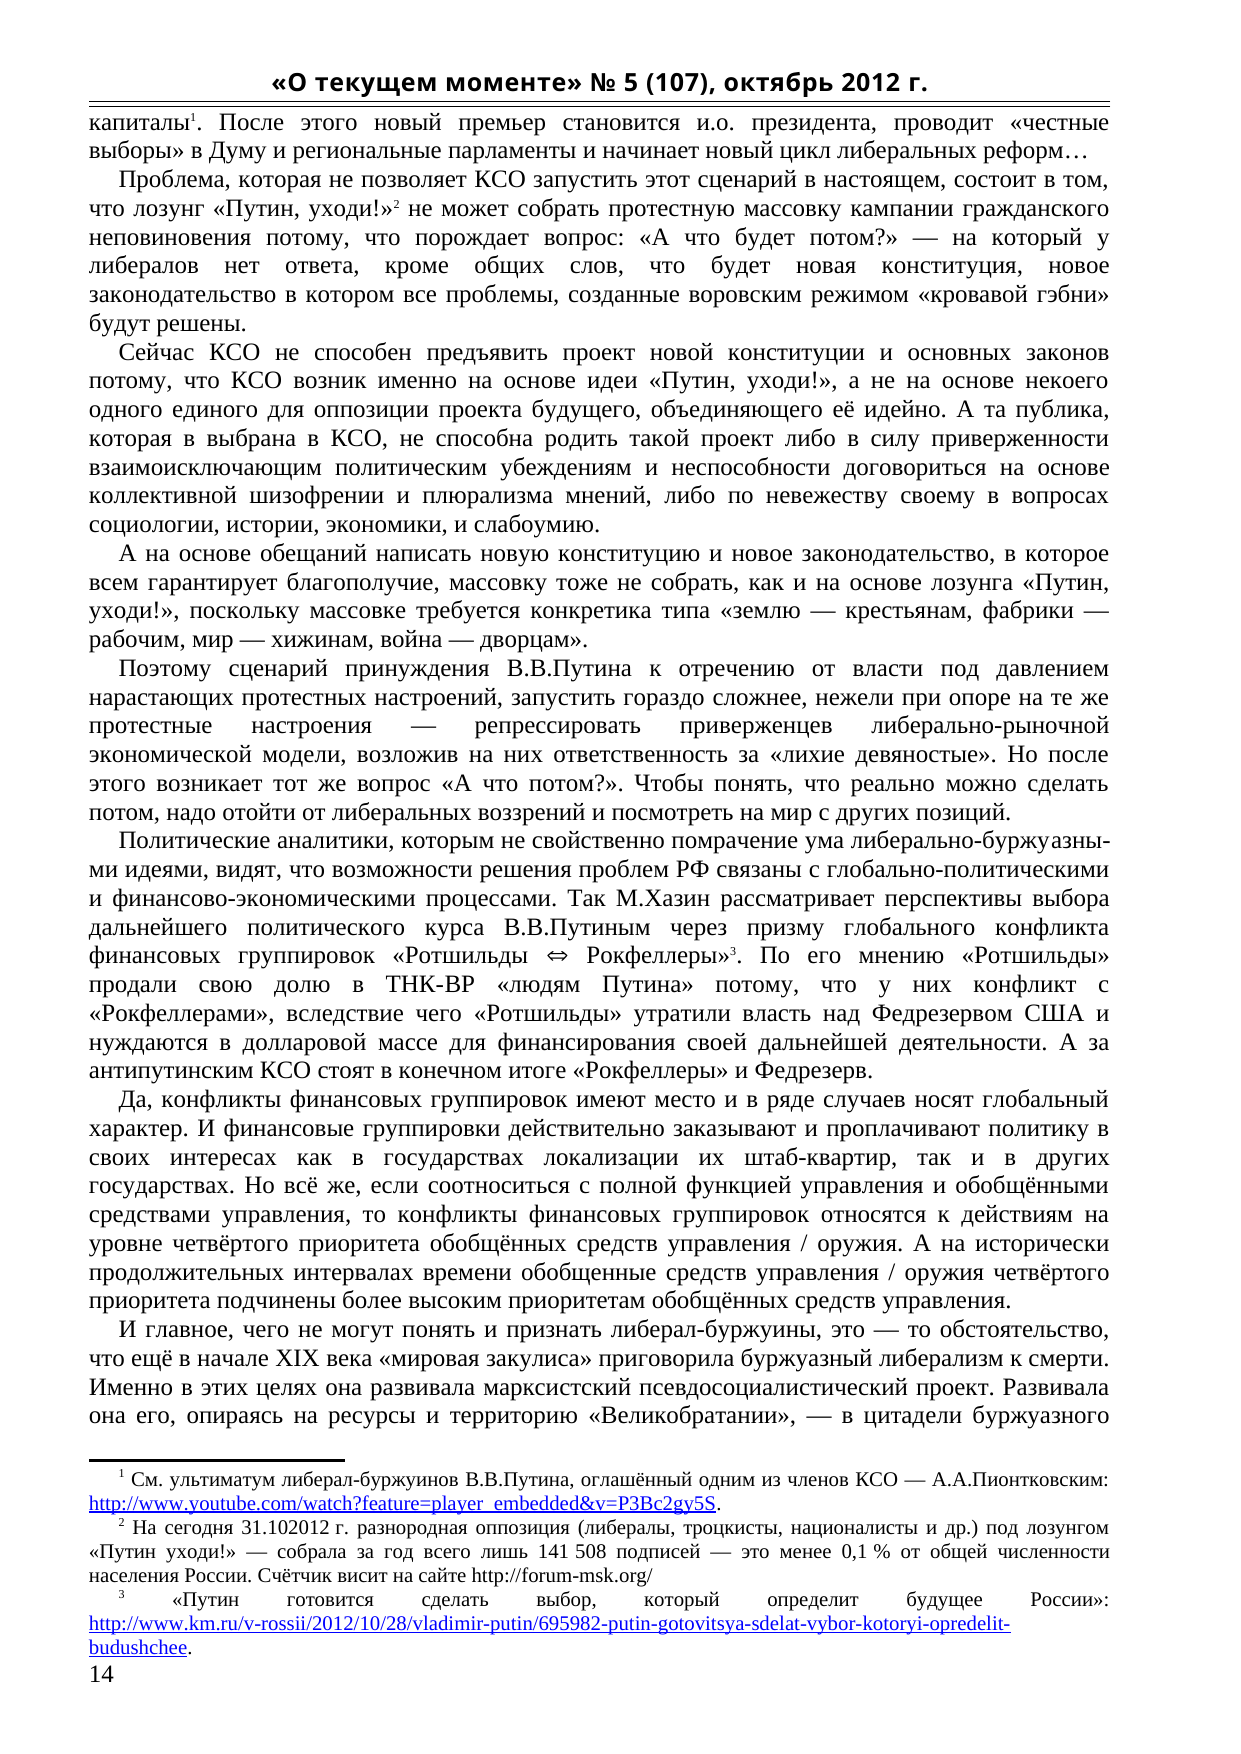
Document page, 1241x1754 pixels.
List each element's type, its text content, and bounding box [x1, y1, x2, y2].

text А на основе обещаний написать новую конституцию и новое законодательство, в которое всем гарантирует благополучие, массовку тоже не собрать, как и на основе лозунга «Путин, уходи!», поскольку массовке требуется конкретика типа «землю — крестьянам, фабрики — рабочим, мир — хижинам, война — дворцам». [89, 538, 1110, 653]
text Поэтому сценарий принуждения В.В.Путина к отречению от власти под давлением нарастающих протестных настроений, запустить гораздо сложнее, нежели при опоре на те же протестные настроения — репрессировать приверженцев либерально-рыночной экономической модели, возложив на них ответственность за «лихие девяностые». Но после этого возникает тот же вопрос «А что потом?». Чтобы понять, что реально можно сделать потом, надо отойти от либеральных воззрений и посмотреть на мир с других позиций. [89, 653, 1110, 825]
text На сегодня 31.102012 г. разнородная оппозиция (либералы, троцкисты, националисты и др.) под лозунгом «Путин уходи!» — собрала за год всего лишь 141 508 подписей — это менее 0,1 % от общей численности населения России. Счётчик висит на сайте http://forum-msk.org/ [89, 1515, 1110, 1587]
text Политические аналитики, которым не свойственно помрачение ума либерально-буржу­аз­ны­ми идеями, видят, что возможности решения проблем РФ связаны с глобально-политическими и финансово-экономическими процессами. Так М.Хазин рассматривает перспективы выбора дальнейшего политического курса В.В.Путиным через призму глобального конфликта финансовых группировок «Ротшильды  Рокфеллеры». По его мнению «Ротшильды» продали свою долю в ТНК-BP «людям Путина» потому, что у них конфликт с «Рокфеллерами», вследствие чего «Ротшильды» утратили власть над Федрезервом США и нуждаются в долларовой массе для финансирования своей дальнейшей деятельности. А за антипутинским КСО стоят в конечном итоге «Рокфеллеры» и Федрезерв. [89, 825, 1110, 1084]
text Да, конфликты финансовых группировок имеют место и в ряде случаев носят глобальный характер. И финансовые группировки действительно заказывают и проплачивают политику в своих интересах как в государствах локализации их штаб-квартир, так и в других государствах. Но всё же, если соотноситься с полной функцией управления и обобщёнными средствами управления, то конфликты финансовых группировок относятся к действиям на уровне четвёртого приоритета обобщённых средств управления / оружия. А на исторически продолжительных интервалах времени обобщенные средств управления / оружия четвёртого приоритета подчинены более высоким приоритетам обобщённых средств управления. [89, 1084, 1110, 1314]
text И главное, чего не могут понять и признать либерал-буржуины, это — то обстоятельство, что ещё в начале XIX века «мировая закулиса» приговорила буржуазный либерализм к смерти. Именно в этих целях она развивала марксистский псевдосоциалистический проект. Развивала она его, опираясь на ресурсы и территорию «Великобратании», — в цитадели буржуазного [89, 1314, 1110, 1429]
text «Путин готовится сделать выбор, который определит будущее России»: http://www.km.ru/v-rossii/2012/10/28/vladimir-putin/695982-putin-gotovitsya-sdelat-vybor-kotoryi-opredelit-budushchee. [89, 1587, 1110, 1659]
text Проблема, которая не позволяет КСО запустить этот сценарий в настоящем, состоит в том, что лозунг «Путин, уходи!» не может собрать протестную массовку кампании гражданского неповиновения потому, что порождает вопрос: «А что будет потом?» — на который у либералов нет ответа, кроме общих слов, что будет новая конституция, новое законодательство в котором все проблемы, созданные воровским режимом «кровавой гэбни» будут решены. [89, 164, 1110, 337]
text Сейчас КСО не способен предъявить проект новой конституции и основных законов потому, что КСО возник именно на основе идеи «Путин, уходи!», а не на основе некоего одного единого для оппозиции проекта будущего, объединяющего её идейно. А та публика, которая в выбрана в КСО, не способна родить такой проект либо в силу приверженности взаимоисключающим политическим убеждениям и неспособности договориться на основе коллективной шизофрении и плюрализма мнений, либо по невежеству своему в вопросах социологии, истории, экономики, и слабоумию. [89, 337, 1110, 538]
text См. ультиматум либерал-буржуинов В.В.Путина, оглашённый одним из членов КСО — А.А.Пионтковским: http://www.youtube.com/watch?feature=player_embedded&v=P3Bc2gy5S. [89, 1467, 1110, 1515]
text Соответственно КСО «намекает» В.В.Путину, как он должен реагировать на ту кампанию протестов, которую КСО обещает развернуть в будущем. В.В.Путин, по их мнению, должен уволить премьера; внести в Думу кандидатуру нового премьера, предложенную КСО; после утверждения Думой нового премьера — распустить Думу и сложить президентские полномочия. Всё это В.В.Путин должен сделать под гарантии обеспечения беспрепятственной эмиграции его и сподвижников и сохранения за ними права собственности на вывезенные капиталы. После этого новый премьер становится и.о. президента, проводит «честные выборы» в Думу и региональные парламенты и начинает новый цикл либеральных реформ… [89, 107, 1110, 164]
